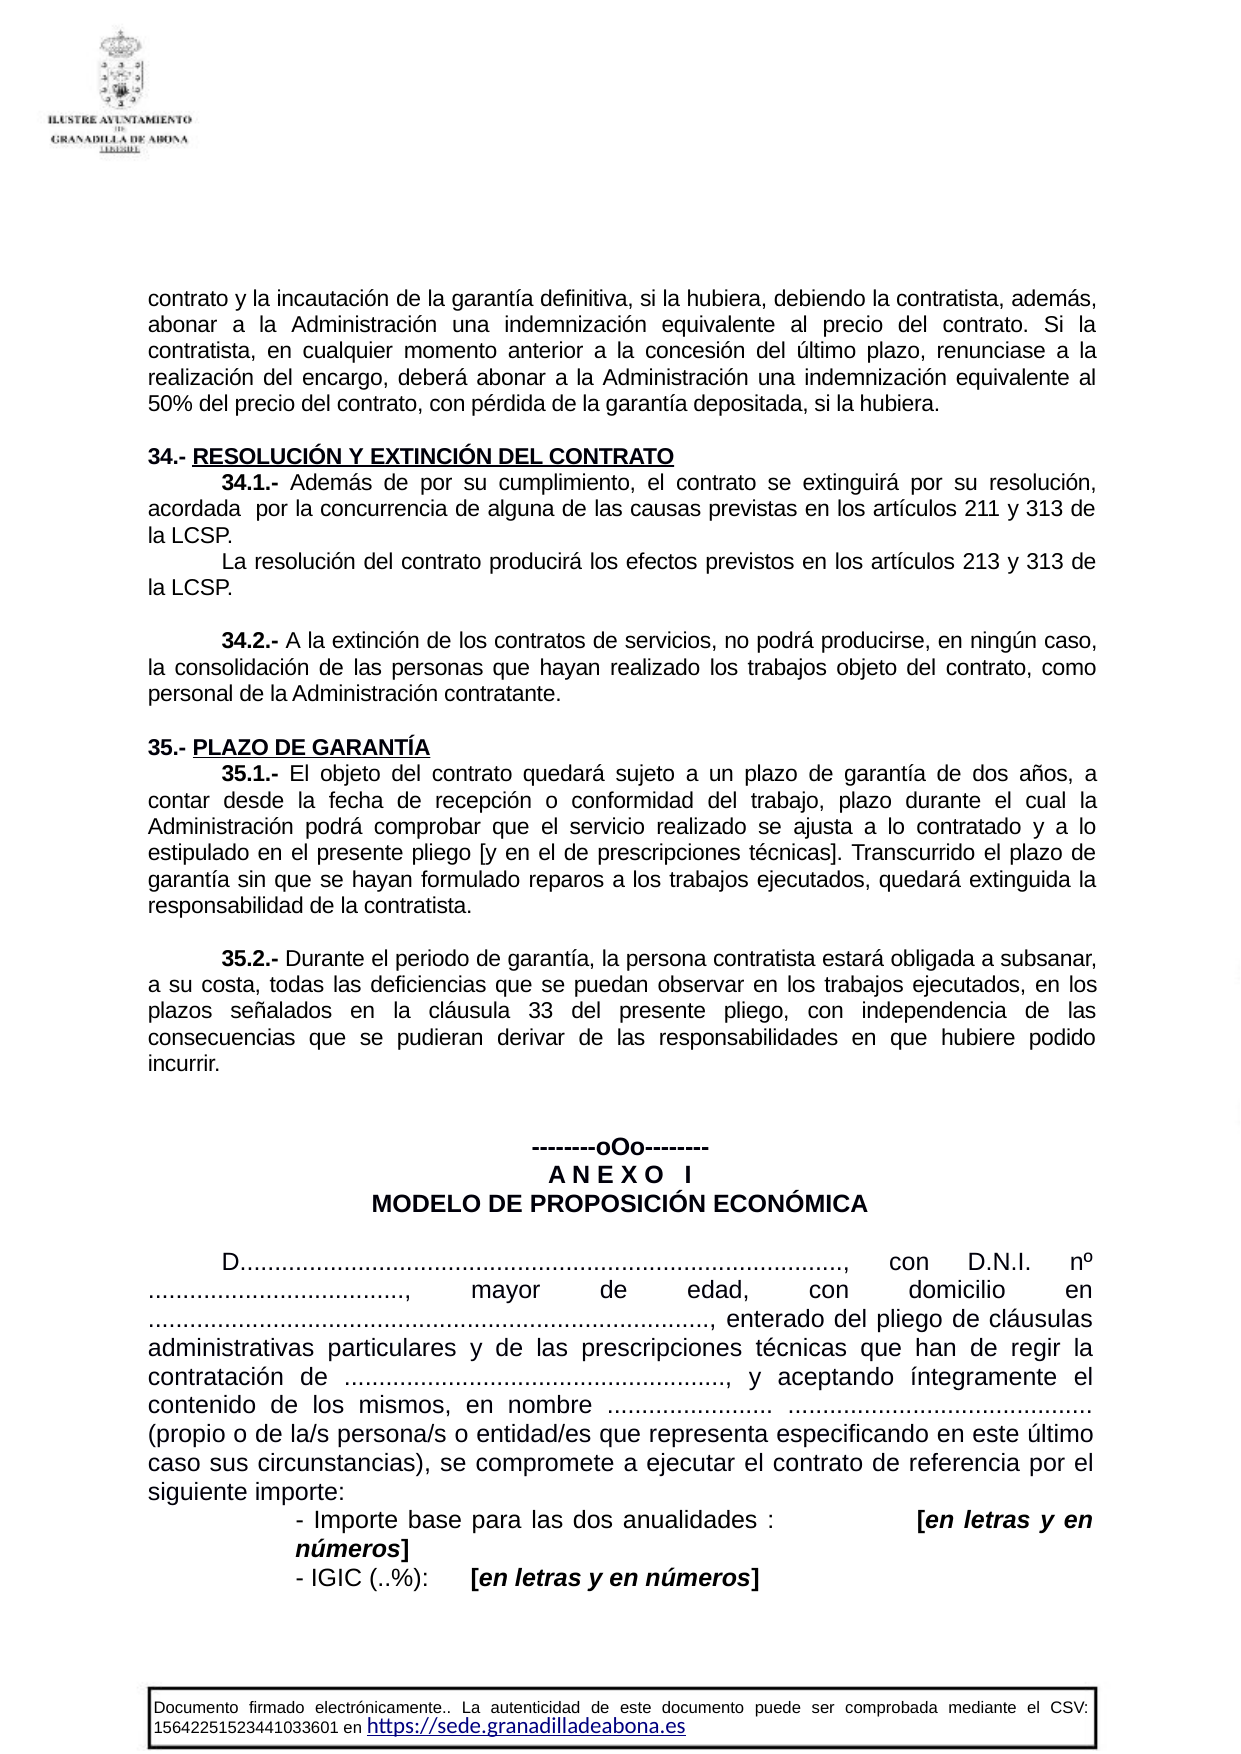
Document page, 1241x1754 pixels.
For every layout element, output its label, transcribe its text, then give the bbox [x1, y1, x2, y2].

text mayor [471, 1276, 565, 1304]
text Administración podrá comprobar que el servicio realizado se ajusta a lo contratado y a lo [148, 814, 1118, 840]
text incurrir. [148, 1051, 1118, 1077]
text IGIC (..%): [311, 1564, 454, 1592]
text ................................................................................, enterado del pliego de cláusulas [154, 1305, 1117, 1333]
text siguiente importe: [148, 1478, 1117, 1506]
text contratista, en cualquier momento anterior a la concesión del último plazo, renunciase a la [148, 338, 1118, 364]
text de [599, 1276, 652, 1304]
text contratación de ......................................................., y aceptando íntegramente el [148, 1363, 1117, 1391]
text [652, 1276, 687, 1304]
text [565, 1276, 599, 1304]
text 34.2.- A la extinción de los contratos de servicios, no podrá producirse, en ningún caso, [221, 628, 1118, 654]
text [en letras y en números] [470, 1564, 784, 1592]
text realización del encargo, deberá abonar a la Administración una indemnización equivalente al [148, 364, 1118, 390]
text 50% del precio del contrato, con pérdida de la garantía depositada, si la hubiera. [148, 391, 965, 417]
text contrato y la incautación de la garantía definitiva, si la hubiera, debiendo la contratista, además, [148, 286, 1118, 311]
text abonar a la Administración una indemnización equivalente al precio del contrato. Si la [148, 312, 1118, 337]
text estipulado en el presente pliego [y en el de prescripciones técnicas]. Transcurrido el plazo de [148, 840, 1118, 866]
text MODELO DE PROPOSICIÓN ECONÓMICA [371, 1190, 894, 1218]
text personal de la Administración contratante. [148, 681, 1118, 706]
text la consolidación de las personas que hayan realizado los trabajos objeto del contrato, como [148, 654, 1118, 680]
text - [295, 1564, 311, 1592]
text responsabilidad de la contratista. [148, 893, 1118, 919]
text acordada por la concurrencia de alguna de las causas previstas en los artículos 211 y 313 de [148, 496, 1118, 522]
text la LCSP. [148, 523, 1118, 548]
text [774, 1276, 809, 1304]
text 35.2.- Durante el periodo de garantía, la persona contratista estará obligada a subsanar, [221, 946, 1118, 971]
text edad, [687, 1276, 774, 1304]
text . [148, 1276, 154, 1304]
text ...................................., [154, 1276, 471, 1304]
text la LCSP. [148, 575, 1118, 601]
text contenido de los mismos, en nombre ........................ ............................................ [148, 1391, 1117, 1419]
text Documento firmado electrónicamente.. La autenticidad de este documento puede ser comprobada mediante el CSV: [153, 1699, 1113, 1718]
text en [1065, 1276, 1117, 1304]
text D.N.I. [967, 1248, 1056, 1276]
text contar desde la fecha de recepción o conformidad del trabajo, plazo durante el cual la [148, 788, 1118, 813]
text 34.1.- Además de por su cumplimiento, el contrato se extinguirá por su resolución, [221, 470, 1118, 496]
text D......................................................................................., [221, 1248, 876, 1276]
text [1031, 1276, 1065, 1304]
text plazos señalados en la cláusula 33 del presente pliego, con independencia de las [148, 998, 1118, 1024]
text [874, 1276, 908, 1304]
text con [809, 1276, 874, 1304]
text 34.- RESOLUCIÓN Y EXTINCIÓN DEL CONTRATO [148, 444, 700, 469]
text domicilio [908, 1276, 1031, 1304]
text --------oOo-------- [531, 1133, 740, 1161]
text . [148, 1305, 154, 1333]
text 35.1.- El objeto del contrato quedará sujeto a un plazo de garantía de dos años, a [221, 761, 1118, 787]
text nº [1069, 1248, 1117, 1276]
text consecuencias que se pudieran derivar de las responsabilidades en que hubiere podido [148, 1025, 1118, 1051]
text números] [295, 1535, 426, 1563]
text a su costa, todas las deficiencias que se puedan observar en los trabajos ejecutados, en los [148, 972, 1118, 998]
text Importe base para las dos anualidades : [313, 1506, 798, 1534]
text garantía sin que se hayan formulado reparos a los trabajos ejecutados, quedará extinguida la [148, 867, 1118, 892]
text caso sus circunstancias), se compromete a ejecutar el contrato de referencia por el [148, 1449, 1117, 1477]
text A N E X O I [548, 1161, 894, 1189]
text 35.- PLAZO DE GARANTÍA [148, 735, 455, 761]
text La resolución del contrato producirá los efectos previstos en los artículos 213 y 313 de [221, 549, 1118, 575]
text con [889, 1248, 954, 1276]
text administrativas particulares y de las prescripciones técnicas que han de regir la [148, 1334, 1117, 1362]
text - [295, 1506, 313, 1534]
text (propio o de la/s persona/s o entidad/es que representa especificando en este último [148, 1420, 1117, 1448]
text 15642251523441033601 en https://sede.granadilladeabona.es [153, 1718, 1113, 1737]
text [en letras y en [917, 1506, 1118, 1534]
